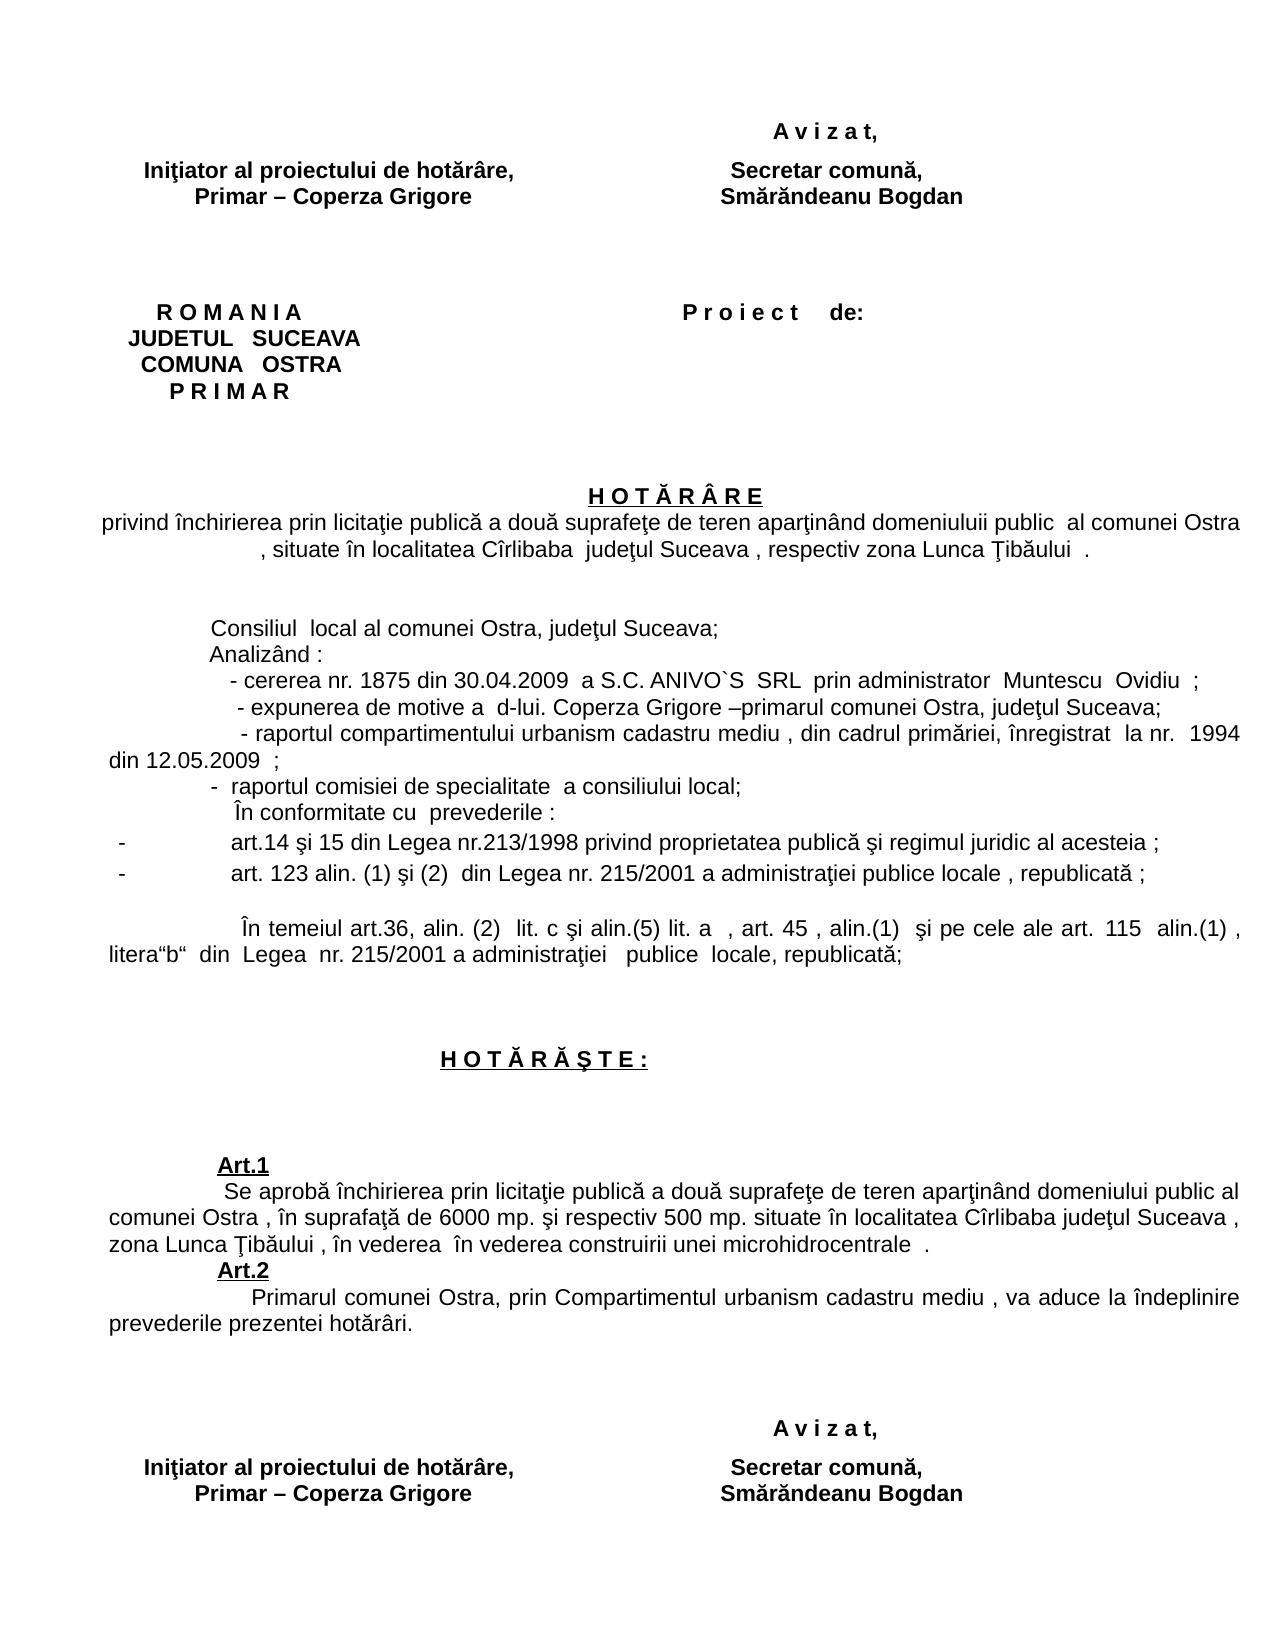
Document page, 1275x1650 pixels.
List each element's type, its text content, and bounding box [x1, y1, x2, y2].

text Art.1 [109, 1152, 1241, 1178]
list art. 123 alin. (1) şi (2) din Legea nr. 215/2001 a administraţiei publice locale , republicată ; [118, 857, 1241, 888]
text Consiliul local al comunei Ostra, judeţul Suceava; [109, 615, 1241, 641]
text A v i z a t, [118, 1415, 1241, 1442]
subtitle JUDETUL SUCEAVA [109, 325, 1241, 351]
subtitle COMUNA OSTRA [109, 351, 1241, 378]
text privind închirierea prin licitaţie publică a două suprafeţe de teren aparţinând domeniuluii public al comunei Ostra , situate în localitatea Cîrlibaba judeţul Suceava , respectiv zona Lunca Ţibăului . [50, 509, 1241, 562]
text În conformitate cu prevederile : [109, 799, 1241, 826]
text H O T Ă R Ă Ş T E : [109, 1046, 1241, 1073]
text P R I M A R [74, 378, 1241, 404]
text - raportul comisiei de specialitate a consiliului local; [109, 773, 1241, 799]
list art.14 şi 15 din Legea nr.213/1998 privind proprietatea publică şi regimul juridic al acesteia ; [118, 826, 1241, 857]
text - cererea nr. 1875 din 30.04.2009 a S.C. ANIVO`S SRL prin administrator Muntescu Ovidiu ; [109, 667, 1241, 694]
text - raportul compartimentului urbanism cadastru mediu , din cadrul primăriei, înregistrat la nr. 1994 din 12.05.2009 ; [109, 720, 1241, 773]
text Iniţiator al proiectului de hotărâre, Secretar comună, [118, 157, 1241, 183]
text H O T Ă R Â R E [109, 483, 1241, 509]
text Analizând : [109, 641, 1241, 667]
text Art.2 [109, 1257, 1241, 1283]
text Primar – Coperza Grigore Smărăndeanu Bogdan [118, 1480, 1204, 1507]
text În temeiul art.36, alin. (2) lit. c şi alin.(5) lit. a , art. 45 , alin.(1) şi pe cele ale art. 115 alin.(1) , litera“b“ din Legea nr. 215/2001 a administraţiei publice locale, republicată; [109, 914, 1241, 967]
subtitle R O M A N I A P r o i e c t de: [44, 298, 1241, 325]
text A v i z a t, [118, 118, 1241, 144]
text Se aprobă închirierea prin licitaţie publică a două suprafeţe de teren aparţinând domeniului public al comunei Ostra , în suprafaţă de 6000 mp. şi respectiv 500 mp. situate în localitatea Cîrlibaba judeţul Suceava , zona Lunca Ţibăului , în vederea în vederea construirii unei microhidrocentrale . [109, 1178, 1241, 1257]
text Primar – Coperza Grigore Smărăndeanu Bogdan [118, 183, 1204, 210]
text Iniţiator al proiectului de hotărâre, Secretar comună, [118, 1454, 1241, 1480]
text Primarul comunei Ostra, prin Compartimentul urbanism cadastru mediu , va aduce la îndeplinire prevederile prezentei hotărâri. [109, 1283, 1241, 1336]
text - expunerea de motive a d-lui. Coperza Grigore –primarul comunei Ostra, judeţul Suceava; [109, 694, 1241, 720]
